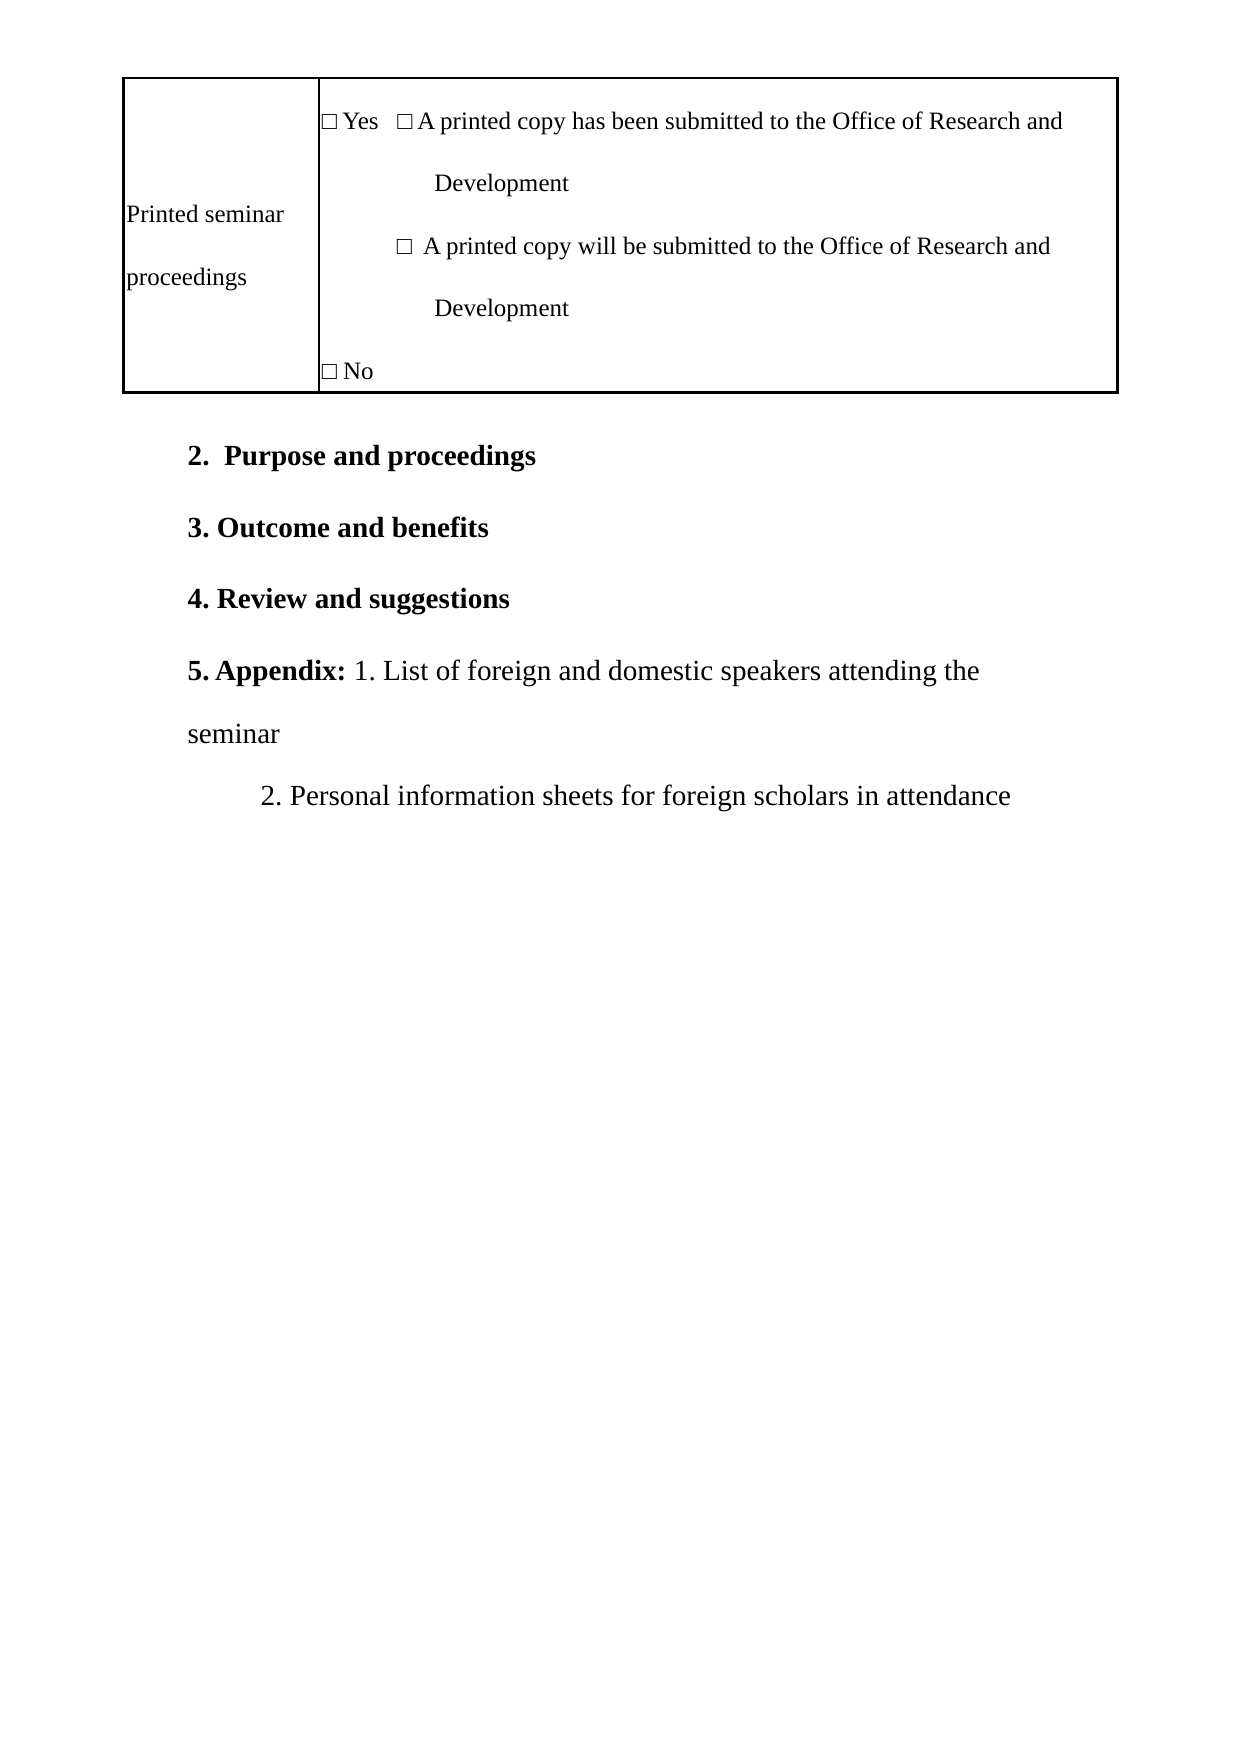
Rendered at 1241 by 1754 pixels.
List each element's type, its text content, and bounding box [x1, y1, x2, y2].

table_cell Printed seminar proceedings [125, 79, 318, 391]
text 2. Personal information sheets for foreign scholars in attendance [187, 753, 1053, 816]
text 5. Appendix: 1. List of foreign and domestic speakers attending the seminar [187, 628, 1053, 753]
text 3. Outcome and benefits [187, 485, 1053, 547]
table_cell □ Yes □ A printed copy has been submitted to the Office of Research and Development □ A printed copy will be submitted to the Office of Research and Development □ No [320, 79, 1116, 391]
text 2. Purpose and proceedings [187, 413, 1053, 475]
text 4. Review and suggestions [187, 557, 1053, 619]
